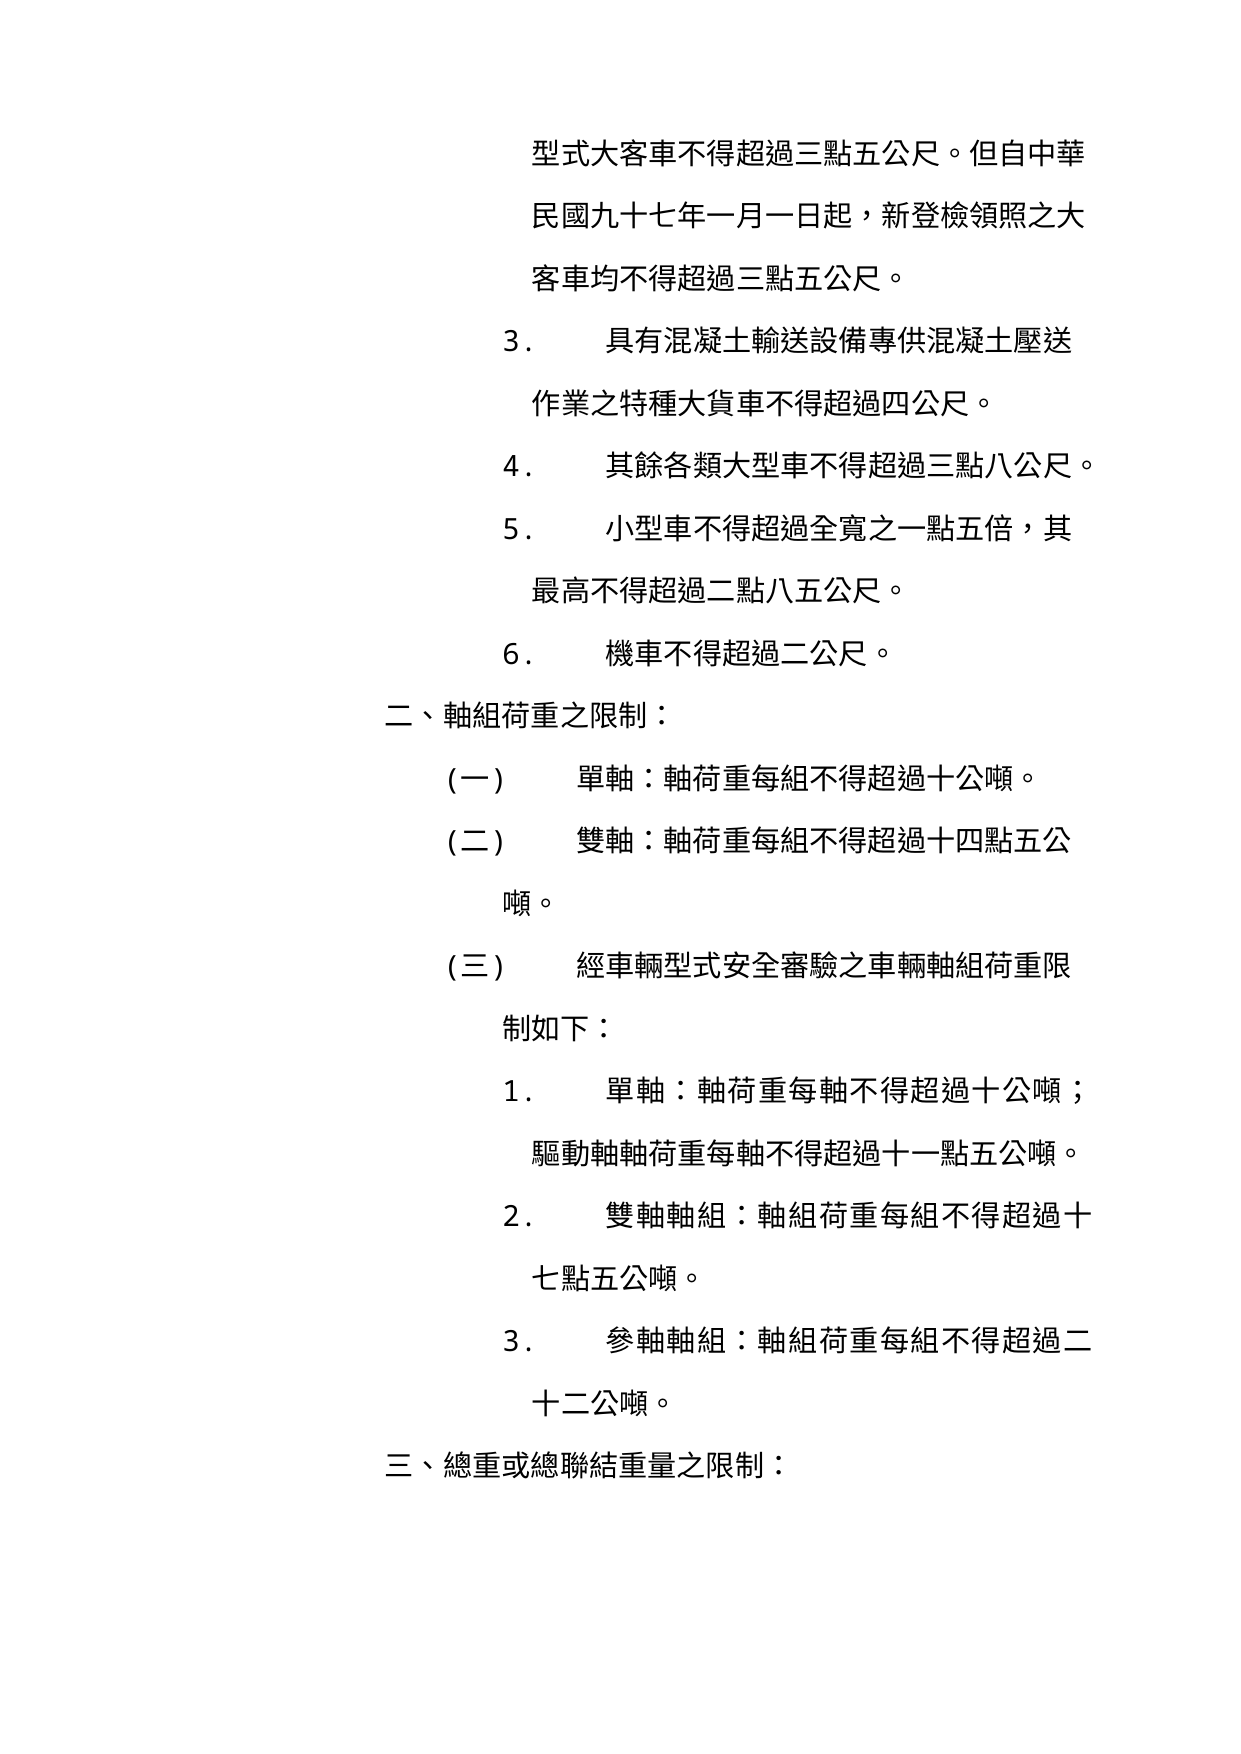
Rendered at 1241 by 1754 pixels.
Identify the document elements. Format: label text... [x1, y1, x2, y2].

list 經車輛型式安全審驗之車輛軸組荷重限制如下： [443, 922, 1092, 1047]
list 雙軸：軸荷重每組不得超過十四點五公噸。 [443, 797, 1092, 922]
list 單軸：軸荷重每組不得超過十公噸。 [443, 735, 1092, 797]
list 軸組荷重之限制： [384, 672, 1092, 735]
list 其餘各類大型車不得超過三點八公尺。 [502, 422, 1092, 485]
list 具有混凝土輸送設備專供混凝土壓送作業之特種大貨車不得超過四公尺。 [502, 297, 1092, 422]
list 總重或總聯結重量之限制： [384, 1422, 1092, 1485]
list 單軸：軸荷重每軸不得超過十公噸；驅動軸軸荷重每軸不得超過十一點五公噸。 [502, 1047, 1092, 1172]
list 雙軸軸組：軸組荷重每組不得超過十七點五公噸。 [502, 1172, 1092, 1297]
list 參軸軸組：軸組荷重每組不得超過二十二公噸。 [502, 1297, 1092, 1422]
list 型式大客車不得超過三點五公尺。但自中華民國九十七年一月一日起，新登檢領照之大客車均不得超過三點五公尺。 [502, 110, 1092, 297]
list 機車不得超過二公尺。 [502, 610, 1092, 672]
list 小型車不得超過全寬之一點五倍，其最高不得超過二點八五公尺。 [502, 485, 1092, 610]
